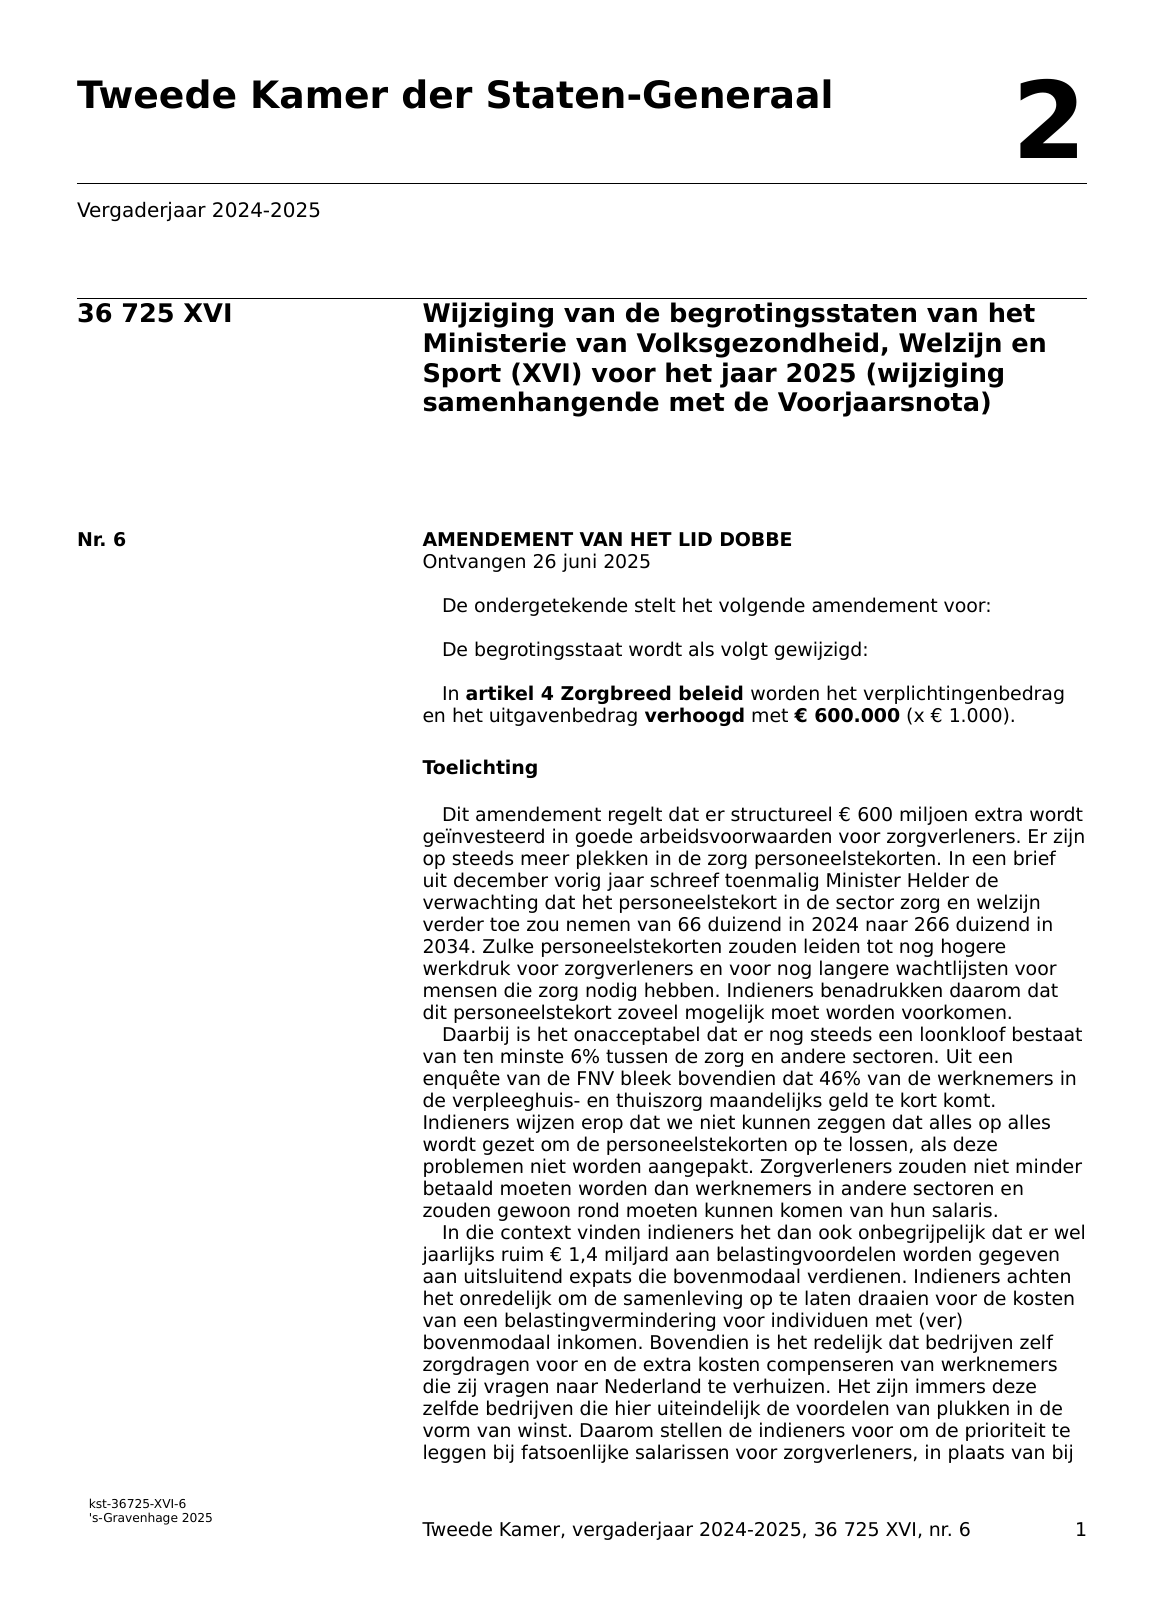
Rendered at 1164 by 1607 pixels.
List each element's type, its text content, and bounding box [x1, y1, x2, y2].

text De ondergetekende stelt het volgende amendement voor: [422, 595, 1087, 617]
text kst-36725-XVI-6 [88, 1497, 323, 1511]
text Daarbij is het onacceptabel dat er nog steeds een loonkloof bestaat van ten minste 6% tussen de zorg en andere sectoren. Uit een enquête van de FNV bleek bovendien dat 46% van de werknemers in de verpleeghuis- en thuiszorg maandelijks geld te kort komt. Indieners wijzen erop dat we niet kunnen zeggen dat alles op alles wordt gezet om de personeelstekorten op te lossen, als deze problemen niet worden aangepakt. Zorgverleners zouden niet minder betaald moeten worden dan werknemers in andere sectoren en zouden gewoon rond moeten kunnen komen van hun salaris. [422, 1024, 1087, 1222]
text In artikel 4 Zorgbreed beleid worden het verplichtingenbedrag en het uitgavenbedrag verhoogd met € 600.000 (x € 1.000). [422, 683, 1087, 727]
subtitle 36 725 XVI Wijziging van de begrotingsstaten van het Ministerie van Volksgezondheid, Welzijn en Sport (XVI) voor het jaar 2025 (wijziging samenhangende met de Voorjaarsnota) [77, 299, 1087, 418]
text Ontvangen 26 juni 2025 [422, 551, 1087, 573]
text Dit amendement regelt dat er structureel € 600 miljoen extra wordt geïnvesteerd in goede arbeidsvoorwaarden voor zorgverleners. Er zijn op steeds meer plekken in de zorg personeelstekorten. In een brief uit december vorig jaar schreef toenmalig Minister Helder de verwachting dat het personeelstekort in de sector zorg en welzijn verder toe zou nemen van 66 duizend in 2024 naar 266 duizend in 2034. Zulke personeelstekorten zouden leiden tot nog hogere werkdruk voor zorgverleners en voor nog langere wachtlijsten voor mensen die zorg nodig hebben. Indieners benadrukken daarom dat dit personeelstekort zoveel mogelijk moet worden voorkomen. [422, 804, 1087, 1024]
table_header Tweede Kamer der Staten-Generaal [77, 59, 886, 183]
text 's-Gravenhage 2025 [88, 1511, 323, 1525]
subtitle Toelichting [422, 757, 1087, 779]
table_cell Vergaderjaar 2024-2025 [77, 184, 1087, 298]
text In die context vinden indieners het dan ook onbegrijpelijk dat er wel jaarlijks ruim € 1,4 miljard aan belastingvoordelen worden gegeven aan uitsluitend expats die bovenmodaal verdienen. Indieners achten het onredelijk om de samenleving op te laten draaien voor de kosten van een belastingvermindering voor individuen met (ver) bovenmodaal inkomen. Bovendien is het redelijk dat bedrijven zelf zorgdragen voor en de extra kosten compenseren van werknemers die zij vragen naar Nederland te verhuizen. Het zijn immers deze zelfde bedrijven die hier uiteindelijk de voordelen van plukken in de vorm van winst. Daarom stellen de indieners voor om de prioriteit te leggen bij fatsoenlijke salarissen voor zorgverleners, in plaats van bij [422, 1222, 1087, 1463]
table_header 2 [886, 59, 1087, 183]
subtitle Nr. 6 AMENDEMENT VAN HET LID DOBBE [77, 529, 1087, 551]
text De begrotingsstaat wordt als volgt gewijzigd: [422, 639, 1087, 661]
